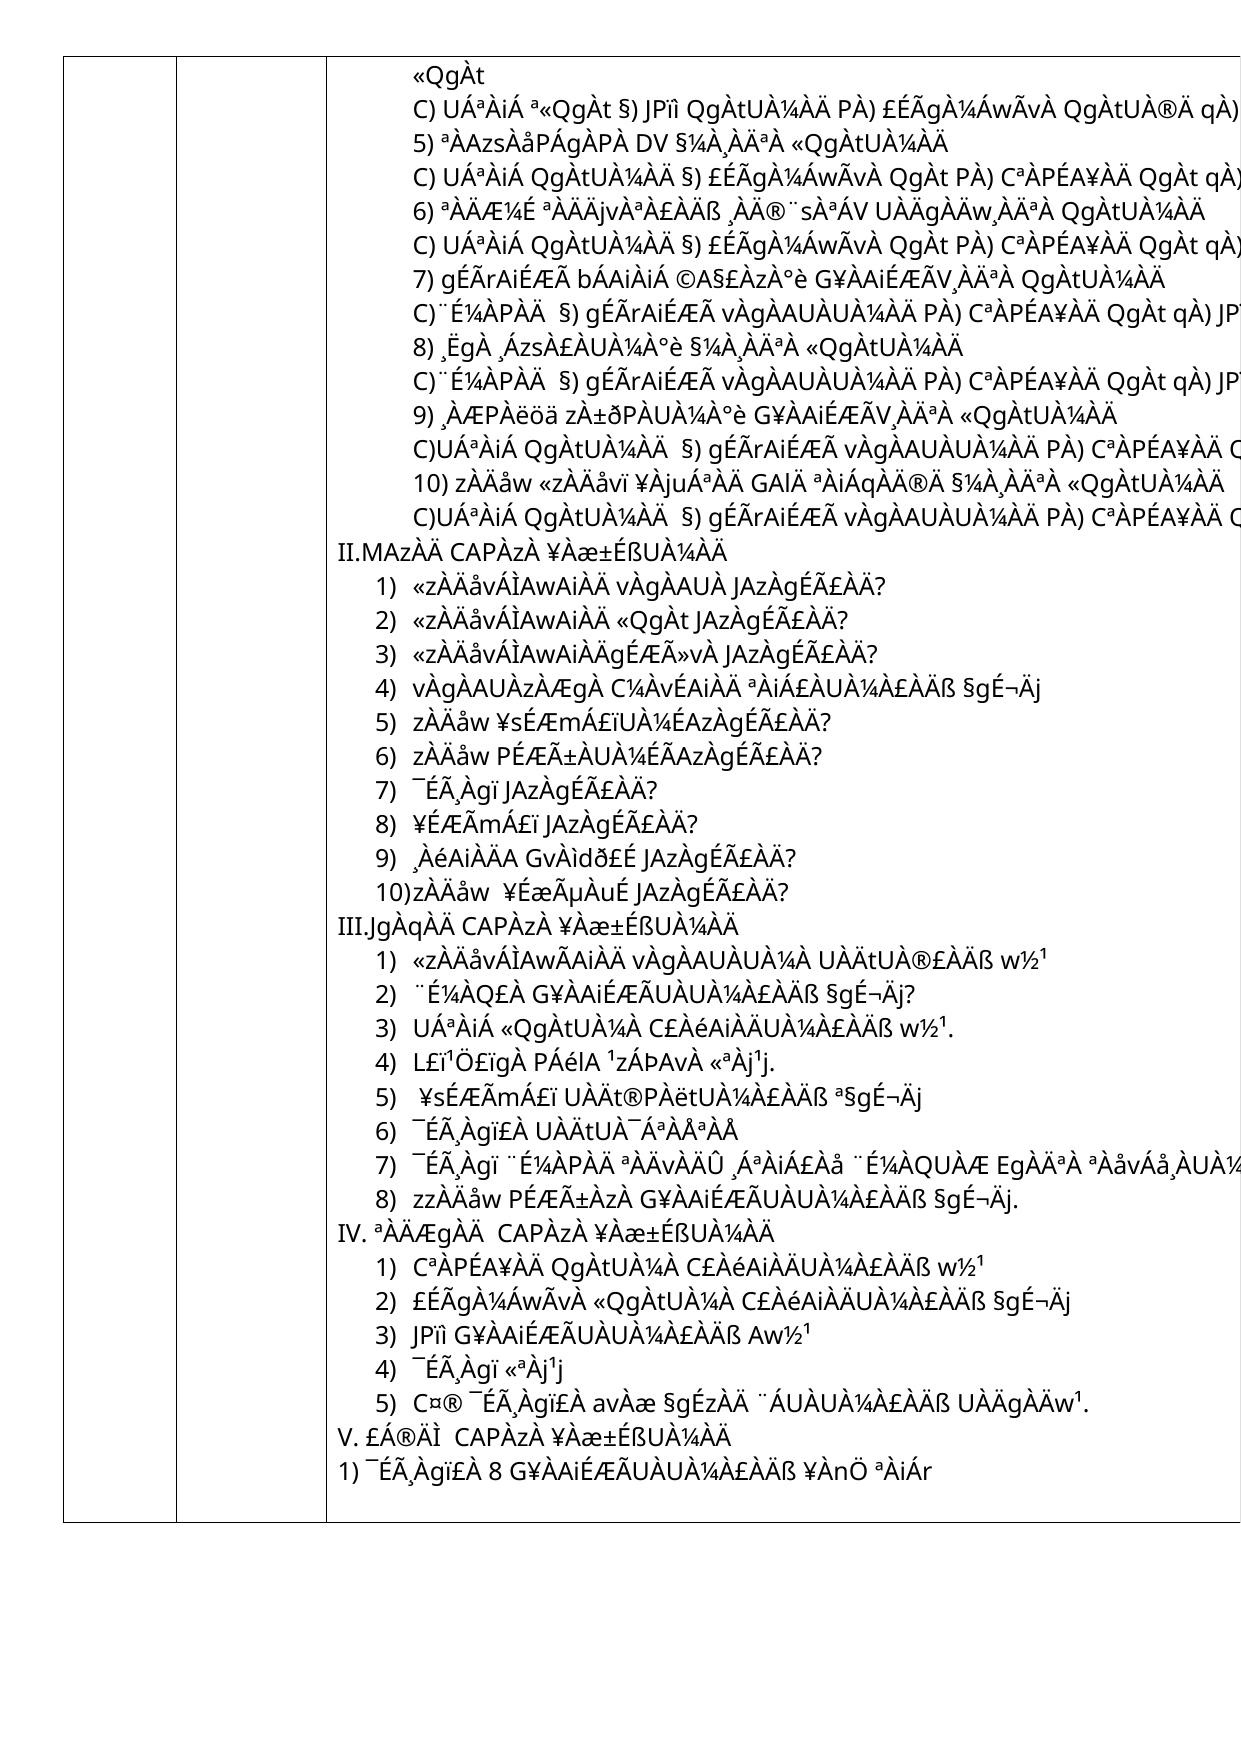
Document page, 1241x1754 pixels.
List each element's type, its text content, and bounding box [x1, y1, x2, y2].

table_cell [64, 57, 176, 1522]
table_cell I.§ºÀÄ DAiÉÄÌ ¥Àæ±ÉßUÀ¼ÀÄ zÀÈUÉÆÎÃZÀgÀ ¨É¼ÀQ£À vÀgÀAUÀ zÀÆgÀzÀ ªÁå¦Û C) 400nm - 750 nm §) 450nm -700 nm PÀ) 400nm-700 nm qÀ)700nm-400 nm . zÀÆgÀzÀ±Àð£zÀÀ G¥ÀPÀgÀtzÀ zÀÆgÀ ¤AiÀÄAvÀætzÀ°è §¼À¸ÀÄªÀ «QgÀt C) ¨É¼ÀPÀÄ §) £ÉÃgÀ¼ÁwÃvÀ QgÀt PÀ) CªÀPÉA¥ÀÄ QgÀt qÀ) JPïë QgÀtUÀ¼ÀÄ 3.) gÀPÀÛ ¥ÀjZÀ®£ÉAiÀÄ£ÀÄß ZÉÆÃ¢¸ÀÄªÀ «QgÀtUÀ¼ÀÄ C) £ÉÃgÀ¼ÁwÃvÀ «QgÀt §) CªÀPÉA¥ÀÄ QgÀt PÀ) JPïë QgÀtUÀ¼ÀÄ qÀ) UÁªÀiÁ QgÀtUÀ¼ÀÄ 4) PÀÈvÀPÀ gÀvÀßUÀ¼ÀÄ ªÀÄvÀÄÛ £ÉÊ¸ÀVðPÀ gÀvÀßUÀ¼À£ÀÄß UÀÄgÀÄw¸À®Ä G¥ÀAiÉÆÃV¸ÀÄªÀ «QgÀt C) UÁªÀiÁ ª«QgÀt §) JPïì QgÀtUÀ¼ÀÄ PÀ) £ÉÃgÀ¼ÁwÃvÀ QgÀtUÀ®Ä qÀ) ¨É¼ÀPÀÄ 5) ªÀAzsÀåPÁgÀPÀ DV §¼À¸ÀÄªÀ «QgÀtUÀ¼ÀÄ C) UÁªÀiÁ QgÀtUÀ¼ÀÄ §) £ÉÃgÀ¼ÁwÃvÀ QgÀt PÀ) CªÀPÉA¥ÀÄ QgÀt qÀ) JPïì QgÀtUÀ¼ÀÄ 6) ªÀÄÆ¼É ªÀÄÄjvÀªÀ£ÀÄß ¸ÀÄ®¨sÀªÁV UÀÄgÀÄw¸ÀÄªÀ QgÀtUÀ¼ÀÄ C) UÁªÀiÁ QgÀtUÀ¼ÀÄ §) £ÉÃgÀ¼ÁwÃvÀ QgÀt PÀ) CªÀPÉA¥ÀÄ QgÀt qÀ) JPïì QgÀtUÀ¼ÀÄ 7) gÉÃrAiÉÆÃ bÁAiÀiÁ ©A§£ÀzÀ°è G¥ÀAiÉÆÃV¸ÀÄªÀ QgÀtUÀ¼ÀÄ C)¨É¼ÀPÀÄ §) gÉÃrAiÉÆÃ vÀgÀAUÀUÀ¼ÀÄ PÀ) CªÀPÉA¥ÀÄ QgÀt qÀ) JPïì QgÀtUÀ¼ÀÄ 8) ¸ËgÀ ¸ÁzsÀ£ÀUÀ¼À°è §¼À¸ÀÄªÀ «QgÀtUÀ¼ÀÄ C)¨É¼ÀPÀÄ §) gÉÃrAiÉÆÃ vÀgÀAUÀUÀ¼ÀÄ PÀ) CªÀPÉA¥ÀÄ QgÀt qÀ) JPïì QgÀtUÀ¼ÀÄ 9) ¸ÀÆPÀëöä zÀ±ðPÀUÀ¼À°è G¥ÀAiÉÆÃV¸ÀÄªÀ «QgÀtUÀ¼ÀÄ C)UÁªÀiÁ QgÀtUÀ¼ÀÄ §) gÉÃrAiÉÆÃ vÀgÀAUÀUÀ¼ÀÄ PÀ) CªÀPÉA¥ÀÄ QgÀt qÀ) JPïì QgÀtUÀ¼ÀÄ 10) zÀÄåw «zÀÄåvï ¥ÀjuÁªÀÄ GAlÄ ªÀiÁqÀÄ®Ä §¼À¸ÀÄªÀ «QgÀtUÀ¼ÀÄ C)UÁªÀiÁ QgÀtUÀ¼ÀÄ §) gÉÃrAiÉÆÃ vÀgÀAUÀUÀ¼ÀÄ PÀ) CªÀPÉA¥ÀÄ QgÀt qÀ) JPïì QgÀtUÀ¼ÀÄ II.MAzÀÄ CAPÀzÀ ¥Àæ±ÉßUÀ¼ÀÄ «zÀÄåvÁÌAwAiÀÄ vÀgÀAUÀ JAzÀgÉÃ£ÀÄ? «zÀÄåvÁÌAwAiÀÄ «QgÀt JAzÀgÉÃ£ÀÄ? «zÀÄåvÁÌAwAiÀÄgÉÆÃ»vÀ JAzÀgÉÃ£ÀÄ? vÀgÀAUÀzÀÆgÀ C¼ÀvÉAiÀÄ ªÀiÁ£ÀUÀ¼À£ÀÄß §gÉ¬Äj zÀÄåw ¥sÉÆmÁ£ïUÀ¼ÉAzÀgÉÃ£ÀÄ? zÀÄåw PÉÆÃ±ÀUÀ¼ÉÃAzÀgÉÃ£ÀÄ? ¯ÉÃ¸Àgï JAzÀgÉÃ£ÀÄ? ¥ÉÆÃmÁ£ï JAzÀgÉÃ£ÀÄ? ¸ÀéAiÀÄA GvÀìdð£É JAzÀgÉÃ£ÀÄ? zÀÄåw ¥ÉæÃµÀuÉ JAzÀgÉÃ£ÀÄ? III.JgÀqÀÄ CAPÀzÀ ¥Àæ±ÉßUÀ¼ÀÄ «zÀÄåvÁÌAwÃAiÀÄ vÀgÀAUÀUÀ¼À UÀÄtUÀ®£ÀÄß w½¹ ¨É¼ÀQ£À G¥ÀAiÉÆÃUÀUÀ¼À£ÀÄß §gÉ¬Äj? UÁªÀiÁ «QgÀtUÀ¼À C£ÀéAiÀÄUÀ¼À£ÀÄß w½¹. L£ï¹Ö£ïgÀ PÁélA ¹zÁÞAvÀ «ªÀj¹j. ¥sÉÆÃmÁ£ï UÀÄt®PÀëtUÀ¼À£ÀÄß ª§gÉ¬Äj ¯ÉÃ¸Àgï£À UÀÄtUÀ¯ÁªÀÅªÀÅ ¯ÉÃ¸Àgï ¨É¼ÀPÀÄ ªÀÄvÀÄÛ ¸ÁªÀiÁ£Àå ¨É¼ÀQUÀÆ EgÀÄªÀ ªÀåvÁå¸ÀUÀ¼ÁªÀÅªÀÅ zzÀÄåw PÉÆÃ±ÀzÀ G¥ÀAiÉÆÃUÀUÀ¼À£ÀÄß §gÉ¬Äj. IV. ªÀÄÆgÀÄ CAPÀzÀ ¥Àæ±ÉßUÀ¼ÀÄ CªÀPÉA¥ÀÄ QgÀtUÀ¼À C£ÀéAiÀÄUÀ¼À£ÀÄß w½¹ £ÉÃgÀ¼ÁwÃvÀ «QgÀtUÀ¼À C£ÀéAiÀÄUÀ¼À£ÀÄß §gÉ¬Äj JPïì G¥ÀAiÉÆÃUÀUÀ¼À£ÀÄß Aw½¹ ¯ÉÃ¸Àgï «ªÀj¹j C¤® ¯ÉÃ¸Àgï£À avÀæ §gÉzÀÄ ¨ÁUÀUÀ¼À£ÀÄß UÀÄgÀÄw¹. V. £Á®ÄÌ CAPÀzÀ ¥Àæ±ÉßUÀ¼ÀÄ 1) ¯ÉÃ¸Àgï£À 8 G¥ÀAiÉÆÃUÀUÀ¼À£ÀÄß ¥ÀnÖ ªÀiÁr [327, 57, 1240, 1522]
table_cell [177, 57, 326, 1522]
